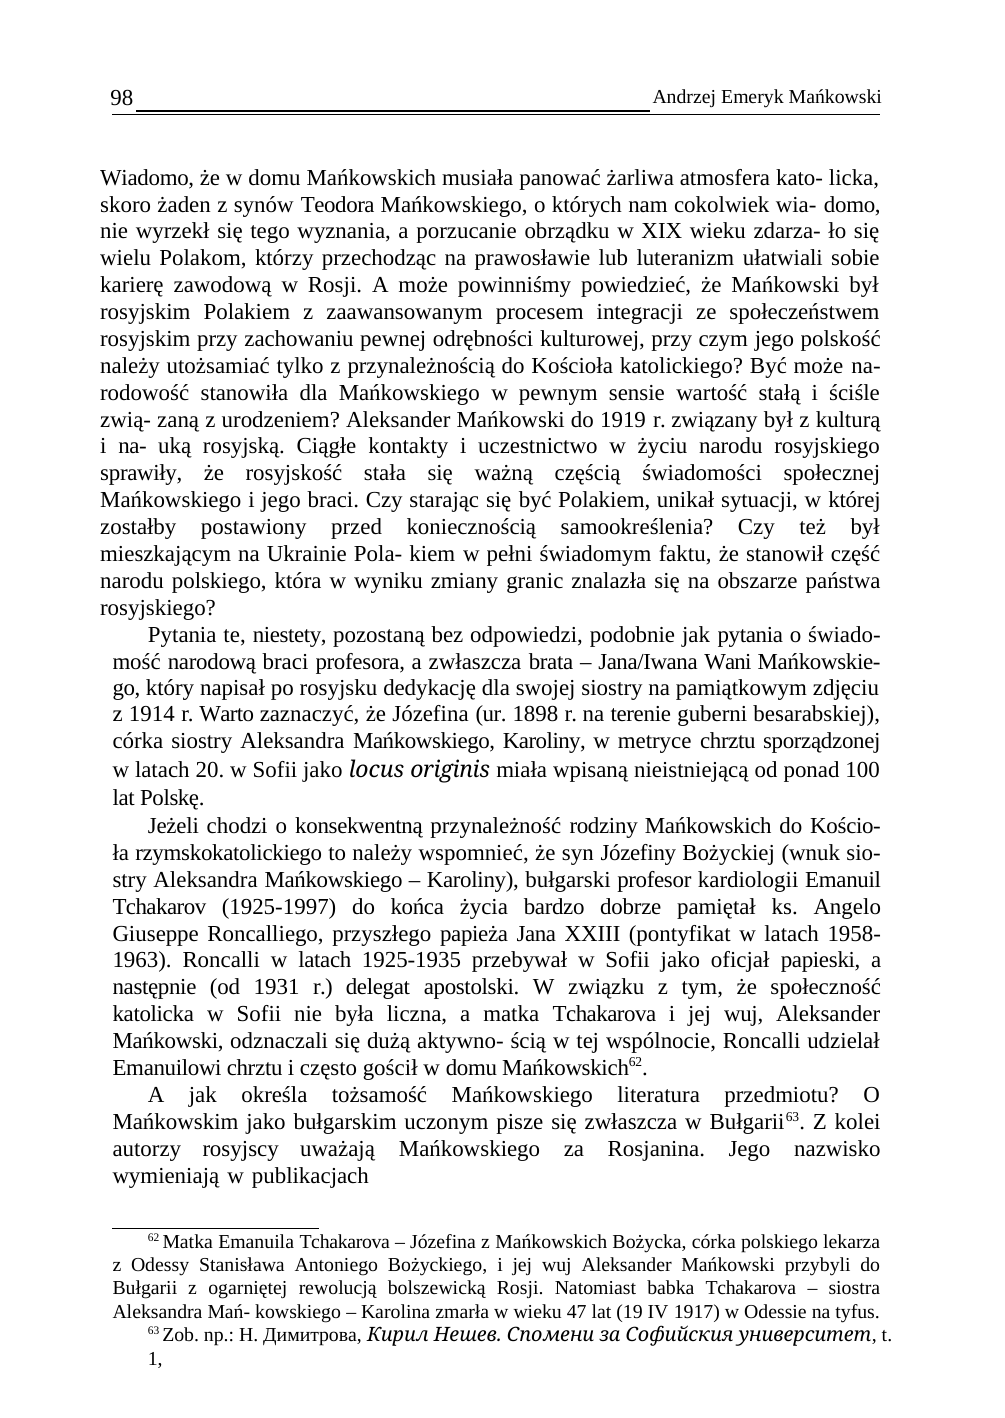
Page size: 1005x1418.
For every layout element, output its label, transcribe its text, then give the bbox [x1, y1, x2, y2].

text Pytania te, niestety, pozostaną bez odpowiedzi, podobnie jak pytania o świado- mość narodową braci profesora, a zwłaszcza brata – Jana/Iwana Wani Mańkowskie- go, który napisał po rosyjsku dedykację dla swojej siostry na pamiątkowym zdjęciu z 1914 r. Warto zaznaczyć, że Józefina (ur. 1898 r. na terenie guberni besarabskiej), córka siostry Aleksandra Mańkowskiego, Karoliny, w metryce chrztu sporządzonej w latach 20. w Sofii jako locus originis miała wpisaną nieistniejącą od ponad 100 lat Polskę. [112, 621, 881, 811]
text A jak określa tożsamość Mańkowskiego literatura przedmiotu? O Mańkowskim jako bułgarskim uczonym pisze się zwłaszcza w Bułgarii63. Z kolei autorzy rosyjscy uważają Mańkowskiego za Rosjanina. Jego nazwisko wymieniają w publikacjach [112, 1081, 881, 1188]
text Jeżeli chodzi o konsekwentną przynależność rodziny Mańkowskich do Kościo- ła rzymskokatolickiego to należy wspomnieć, że syn Józefiny Bożyckiej (wnuk sio- stry Aleksandra Mańkowskiego – Karoliny), bułgarski profesor kardiologii Emanuil Tchakarov (1925-1997) do końca życia bardzo dobrze pamiętał ks. Angelo Giuseppe Roncalliego, przyszłego papieża Jana XXIII (pontyfikat w latach 1958-1963). Roncalli w latach 1925-1935 przebywał w Sofii jako oficjał papieski, a następnie (od 1931 r.) delegat apostolski. W związku z tym, że społeczność katolicka w Sofii nie była liczna, a matka Tchakarova i jej wuj, Aleksander Mańkowski, odznaczali się dużą aktywno- ścią w tej wspólnocie, Roncalli udzielał Emanuilowi chrztu i często gościł w domu Mańkowskich62. [112, 812, 881, 1080]
text 62 Matka Emanuila Tchakarova – Józefina z Mańkowskich Bożycka, córka polskiego lekarza z Odessy Stanisława Antoniego Bożyckiego, i jej wuj Aleksander Mańkowski przybyli do Bułgarii z ogarniętej rewolucją bolszewicką Rosji. Natomiast babka Tchakarova – siostra Aleksandra Mań- kowskiego – Karolina zmarła w wieku 47 lat (19 IV 1917) w Odessie na tyfus. [112, 1221, 881, 1322]
subtitle Wiadomo, że w domu Mańkowskich musiała panować żarliwa atmosfera kato- licka, skoro żaden z synów Teodora Mańkowskiego, o których nam cokolwiek wia- domo, nie wyrzekł się tego wyznania, a porzucanie obrządku w XIX wieku zdarza- ło się wielu Polakom, którzy przechodząc na prawosławie lub luteranizm ułatwiali sobie karierę zawodową w Rosji. A może powinniśmy powiedzieć, że Mańkowski był rosyjskim Polakiem z zaawansowanym procesem integracji ze społeczeństwem rosyjskim przy zachowaniu pewnej odrębności kulturowej, przy czym jego polskość należy utożsamiać tylko z przynależnością do Kościoła katolickiego? Być może na- rodowość stanowiła dla Mańkowskiego w pewnym sensie wartość stałą i ściśle zwią- zaną z urodzeniem? Aleksander Mańkowski do 1919 r. związany był z kulturą i na- uką rosyjską. Ciągłe kontakty i uczestnictwo w życiu narodu rosyjskiego sprawiły, że rosyjskość stała się ważną częścią świadomości społecznej Mańkowskiego i jego braci. Czy starając się być Polakiem, unikał sytuacji, w której zostałby postawiony przed koniecznością samookreślenia? Czy też był mieszkającym na Ukrainie Pola- kiem w pełni świadomym faktu, że stanowił część narodu polskiego, która w wyniku zmiany granic znalazła się na obszarze państwa rosyjskiego? [100, 164, 881, 620]
text 63 Zob. np.: Н. Димитрова, Кирил Нешев. Спомени за Софийския университет, t. 1, [148, 1323, 906, 1370]
